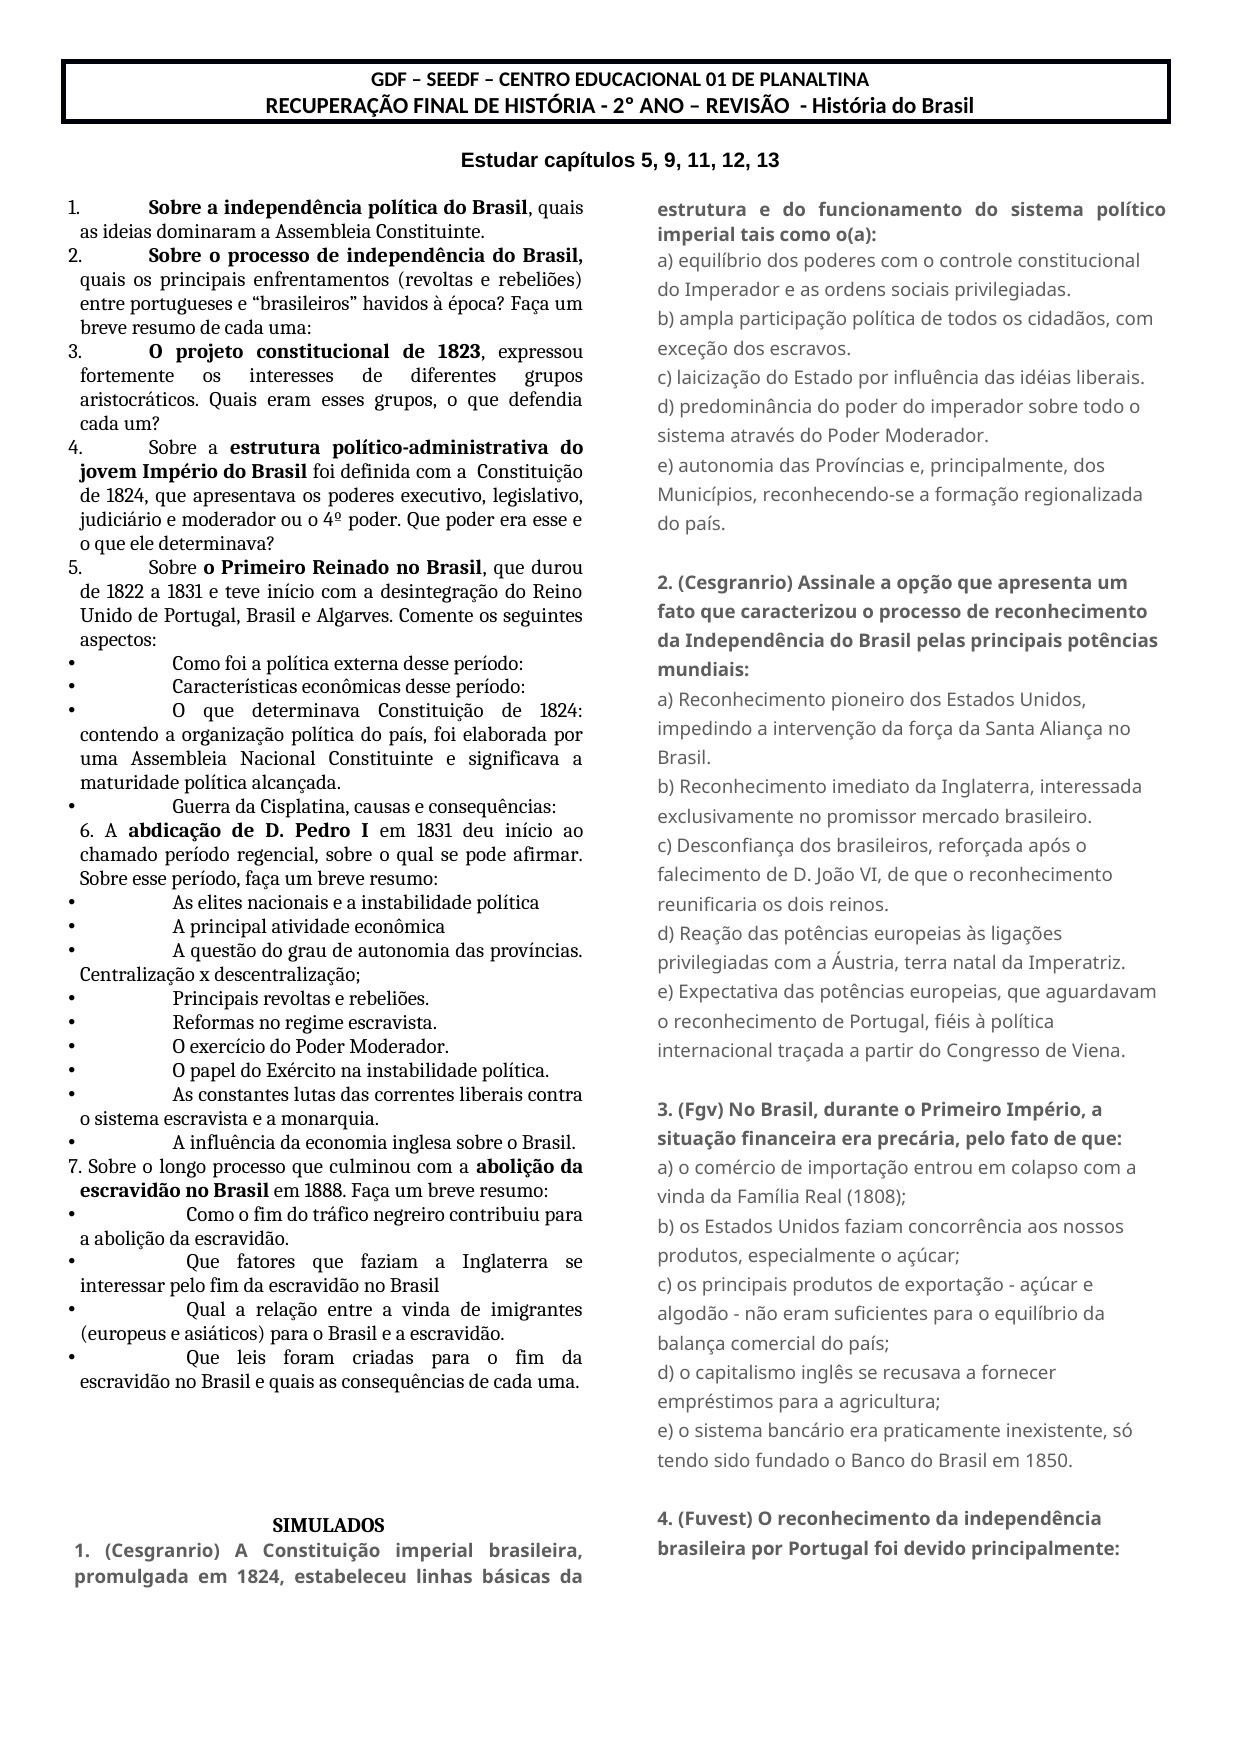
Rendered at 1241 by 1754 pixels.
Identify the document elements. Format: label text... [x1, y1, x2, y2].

list Como foi a política externa desse período: [68, 651, 583, 675]
list Sobre a estrutura político-administrativa do jovem Império do Brasil foi definida com a Constituição de 1824, que apresentava os poderes executivo, legislativo, judiciário e moderador ou o 4º poder. Que poder era esse e o que ele determinava? [68, 436, 583, 555]
list Que fatores que faziam a Inglaterra se interessar pelo fim da escravidão no Brasil [68, 1250, 583, 1298]
text 1. (Cesgranrio) A Constituição imperial brasileira, promulgada em 1824, estabeleceu linhas básicas da [74, 1538, 583, 1589]
text a) Reconhecimento pioneiro dos Estados Unidos, impedindo a intervenção da força da Santa Aliança no Brasil. [657, 686, 1167, 770]
list Sobre a independência política do Brasil, quais as ideias dominaram a Assembleia Constituinte. [68, 196, 583, 244]
list Qual a relação entre a vinda de imigrantes (europeus e asiáticos) para o Brasil e a escravidão. [68, 1298, 583, 1346]
list Sobre o Primeiro Reinado no Brasil, que durou de 1822 a 1831 e teve início com a desintegração do Reino Unido de Portugal, Brasil e Algarves. Comente os seguintes aspectos: [68, 555, 583, 651]
text 2. (Cesgranrio) Assinale a opção que apresenta um fato que caracterizou o processo de reconhecimento da Independência do Brasil pelas principais potências mundiais: [657, 569, 1167, 682]
text estrutura e do funcionamento do sistema político imperial tais como o(a): [657, 196, 1167, 247]
text b) Reconhecimento imediato da Inglaterra, interessada exclusivamente no promissor mercado brasileiro. [657, 774, 1167, 829]
text c) laicização do Estado por influência das idéias liberais. [657, 364, 1167, 389]
list Guerra da Cisplatina, causas e consequências: [68, 795, 583, 819]
text c) Desconfiança dos brasileiros, reforçada após o falecimento de D. João VI, de que o reconhecimento reunificaria os dois reinos. [657, 832, 1167, 916]
list Reformas no regime escravista. [68, 1011, 583, 1034]
list Como o fim do tráfico negreiro contribuiu para a abolição da escravidão. [68, 1202, 583, 1250]
text a) equilíbrio dos poderes com o controle constitucional do Imperador e as ordens sociais privilegiadas. [657, 247, 1167, 302]
text Estudar capítulos 5, 9, 11, 12, 13 [74, 148, 1167, 172]
list Principais revoltas e rebeliões. [68, 987, 583, 1011]
list O exercício do Poder Moderador. [68, 1034, 583, 1058]
list O que determinava Constituição de 1824: contendo a organização política do país, foi elaborada por uma Assembleia Nacional Constituinte e significava a maturidade política alcançada. [68, 699, 583, 795]
list 6. A abdicação de D. Pedro I em 1831 deu início ao chamado período regencial, sobre o qual se pode afirmar. Sobre esse período, faça um breve resumo: [68, 819, 583, 891]
text a) o comércio de importação entrou em colapso com a vinda da Família Real (1808); [657, 1154, 1167, 1209]
text b) os Estados Unidos faziam concorrência aos nossos produtos, especialmente o açúcar; [657, 1213, 1167, 1268]
text d) predominância do poder do imperador sobre todo o sistema através do Poder Moderador. [657, 393, 1167, 448]
list As constantes lutas das correntes liberais contra o sistema escravista e a monarquia. [68, 1082, 583, 1130]
text d) Reação das potências europeias às ligações privilegiadas com a Áustria, terra natal da Imperatriz. [657, 920, 1167, 975]
list O papel do Exército na instabilidade política. [68, 1058, 583, 1082]
list Sobre o processo de independência do Brasil, quais os principais enfrentamentos (revoltas e rebeliões) entre portugueses e “brasileiros” havidos à época? Faça um breve resumo de cada uma: [68, 244, 583, 340]
text 7. Sobre o longo processo que culminou com a abolição da escravidão no Brasil em 1888. Faça um breve resumo: [68, 1154, 583, 1202]
list A principal atividade econômica [68, 915, 583, 939]
list Características econômicas desse período: [68, 675, 583, 699]
text 4. (Fuvest) O reconhecimento da independência brasileira por Portugal foi devido principalmente: [657, 1506, 1167, 1560]
list A questão do grau de autonomia das províncias. Centralização x descentralização; [68, 939, 583, 987]
text e) o sistema bancário era praticamente inexistente, só tendo sido fundado o Banco do Brasil em 1850. [657, 1418, 1167, 1473]
list As elites nacionais e a instabilidade política [68, 891, 583, 915]
text SIMULADOS [74, 1514, 583, 1538]
text RECUPERAÇÃO FINAL DE HISTÓRIA - 2º ANO – REVISÃO - História do Brasil [66, 84, 1167, 119]
text GDF – SEEDF – CENTRO EDUCACIONAL 01 DE PLANALTINA [66, 64, 1167, 84]
text e) Expectativa das potências europeias, que aguardavam o reconhecimento de Portugal, fiéis à política internacional traçada a partir do Congresso de Viena. [657, 979, 1167, 1063]
list A influência da economia inglesa sobre o Brasil. [68, 1130, 583, 1154]
text d) o capitalismo inglês se recusava a fornecer empréstimos para a agricultura; [657, 1359, 1167, 1414]
text b) ampla participação política de todos os cidadãos, com exceção dos escravos. [657, 306, 1167, 360]
list Que leis foram criadas para o fim da escravidão no Brasil e quais as consequências de cada uma. [68, 1346, 583, 1394]
list O projeto constitucional de 1823, expressou fortemente os interesses de diferentes grupos aristocráticos. Quais eram esses grupos, o que defendia cada um? [68, 340, 583, 436]
text e) autonomia das Províncias e, principalmente, dos Municípios, reconhecendo-se a formação regionalizada do país. [657, 452, 1167, 536]
text 3. (Fgv) No Brasil, durante o Primeiro Império, a situação financeira era precária, pelo fato de que: [657, 1096, 1167, 1151]
text c) os principais produtos de exportação - açúcar e algodão - não eram suficientes para o equilíbrio da balança comercial do país; [657, 1271, 1167, 1356]
